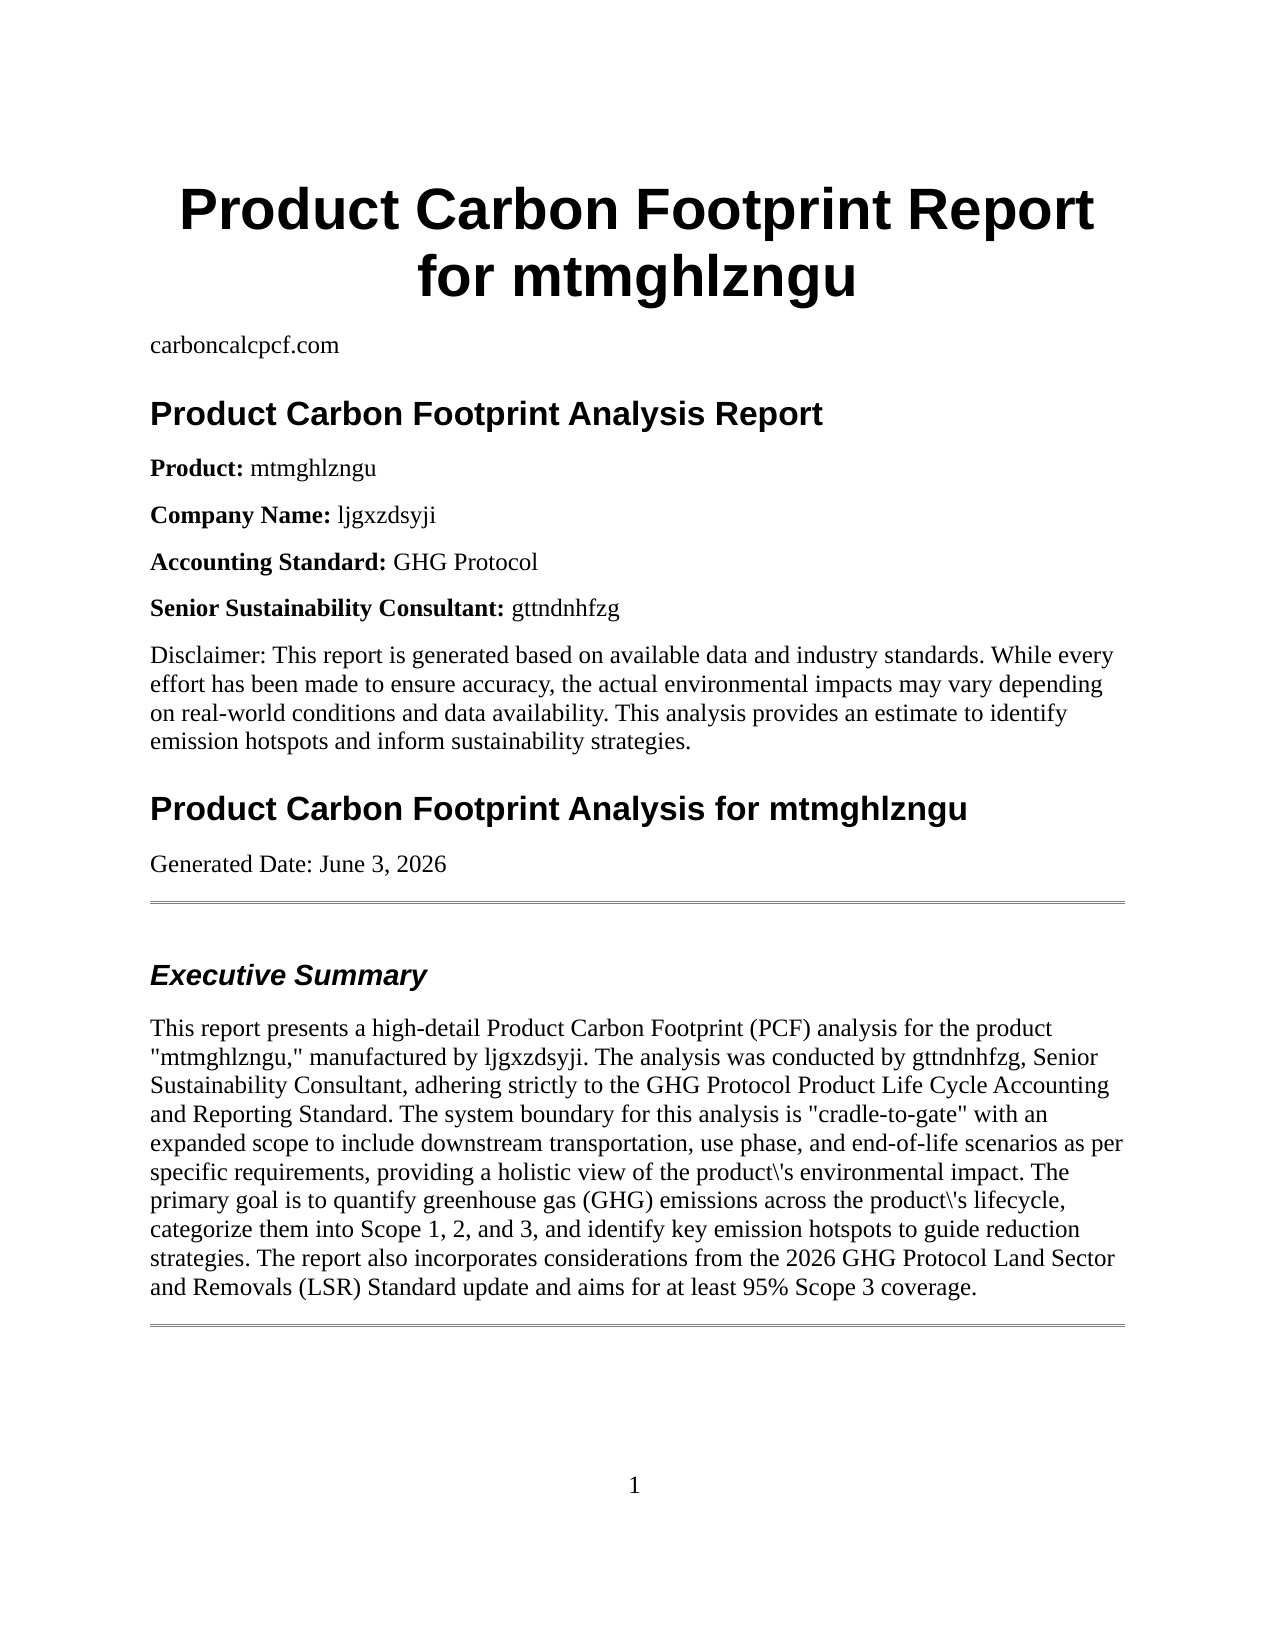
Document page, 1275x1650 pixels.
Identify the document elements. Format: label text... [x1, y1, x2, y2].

text carboncalcpcf.com [150, 331, 1125, 359]
text Senior Sustainability Consultant: gttndnhfzg [150, 593, 1125, 622]
subtitle Product Carbon Footprint Analysis Report [150, 393, 1125, 432]
text Disclaimer: This report is generated based on available data and industry standards. While every effort has been made to ensure accuracy, the actual environmental impacts may vary depending on real-world conditions and data availability. This analysis provides an estimate to identify emission hotspots and inform sustainability strategies. [150, 640, 1125, 755]
text Accounting Standard: GHG Protocol [150, 547, 1125, 576]
subtitle Product Carbon Footprint Analysis for mtmghlzngu [150, 789, 1125, 828]
subtitle Executive Summary [150, 958, 1125, 992]
title Product Carbon Footprint Report for mtmghlzngu [150, 175, 1125, 309]
text Company Name: ljgxzdsyji [150, 500, 1125, 529]
text Product: mtmghlzngu [150, 453, 1125, 482]
text This report presents a high-detail Product Carbon Footprint (PCF) analysis for the product "mtmghlzngu," manufactured by ljgxzdsyji. The analysis was conducted by gttndnhfzg, Senior Sustainability Consultant, adhering strictly to the GHG Protocol Product Life Cycle Accounting and Reporting Standard. The system boundary for this analysis is "cradle-to-gate" with an expanded scope to include downstream transportation, use phase, and end-of-life scenarios as per specific requirements, providing a holistic view of the product\'s environmental impact. The primary goal is to quantify greenhouse gas (GHG) emissions across the product\'s lifecycle, categorize them into Scope 1, 2, and 3, and identify key emission hotspots to guide reduction strategies. The report also incorporates considerations from the 2026 GHG Protocol Land Sector and Removals (LSR) Standard update and aims for at least 95% Scope 3 coverage. [150, 1013, 1125, 1301]
text Generated Date: June 3, 2026 [150, 849, 1125, 878]
